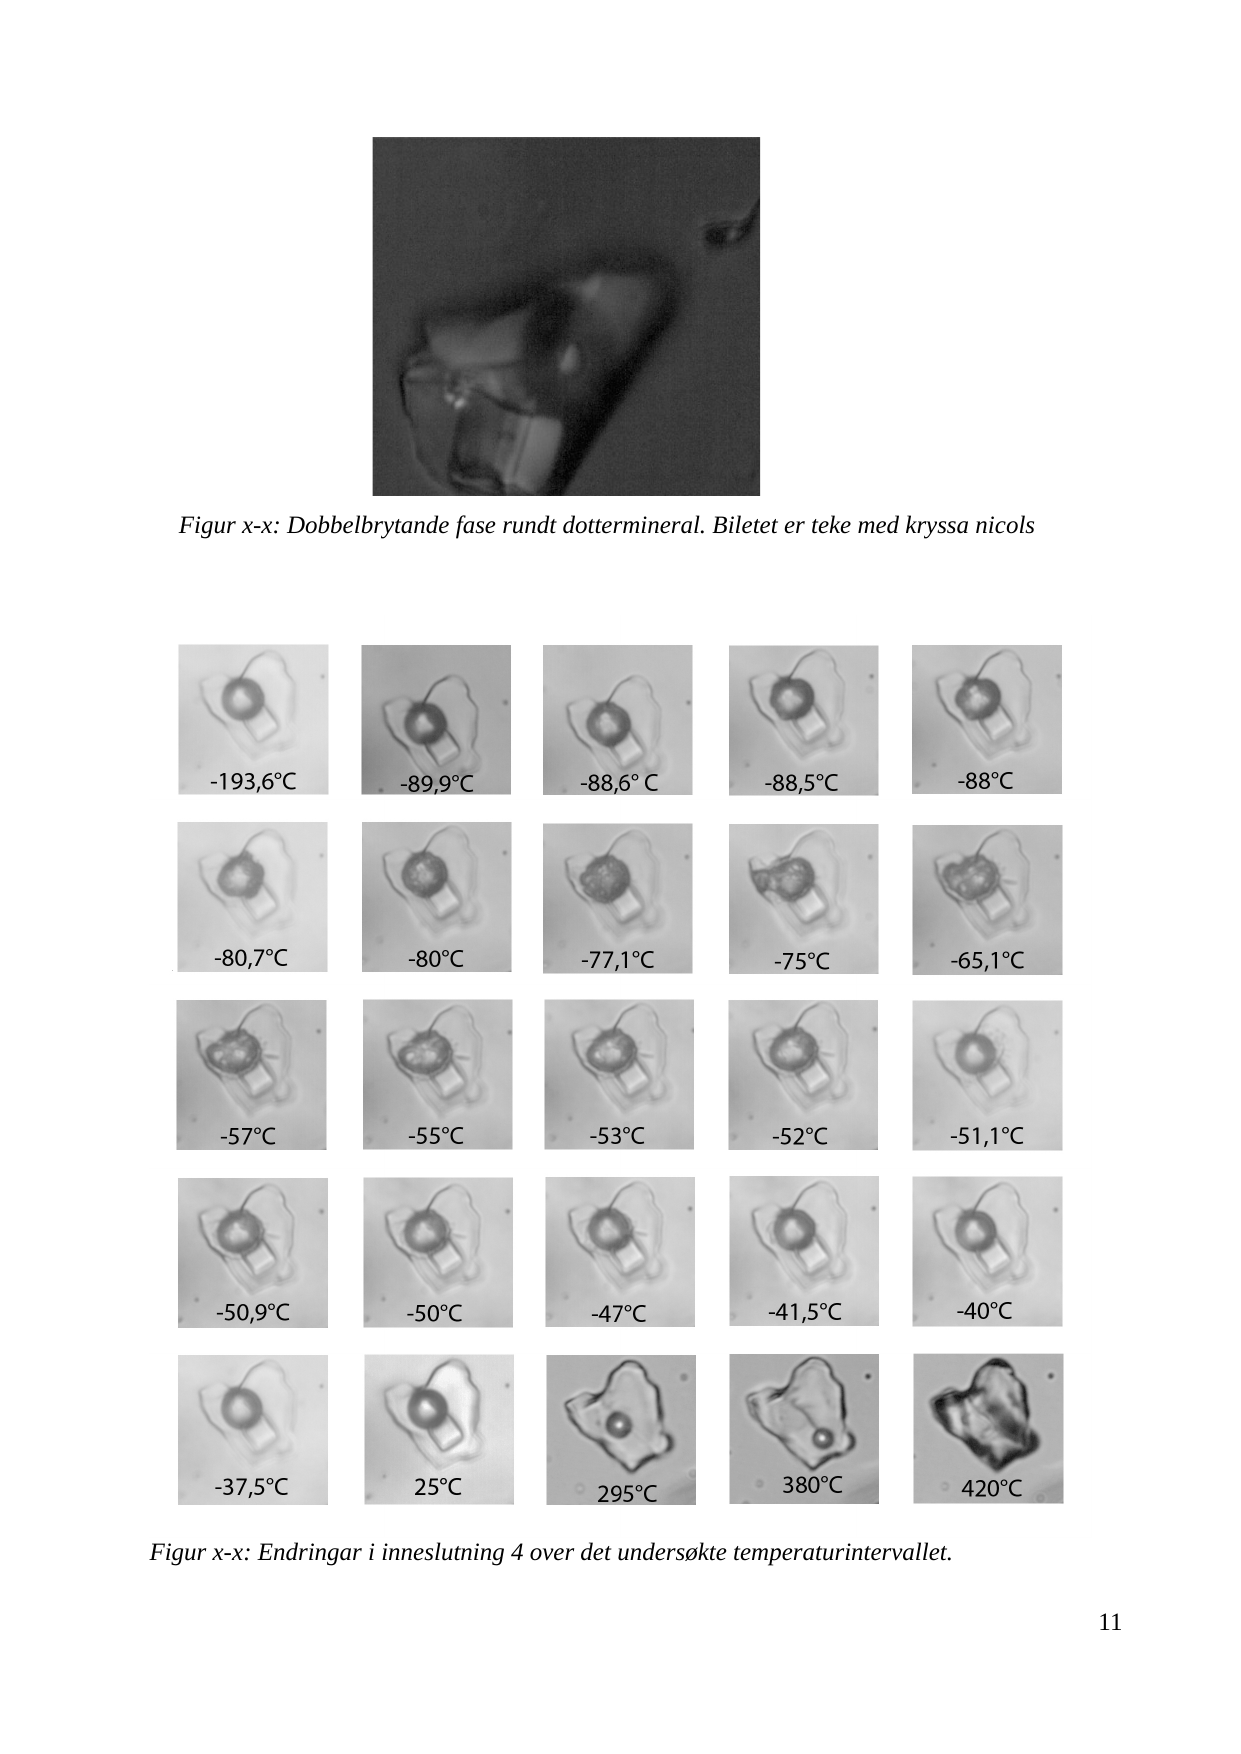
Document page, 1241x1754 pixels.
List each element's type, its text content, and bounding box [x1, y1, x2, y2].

text Figur x-x: Dobbelbrytande fase rundt dottermineral. Biletet er teke med kryssa nicols [179, 137, 1060, 539]
picture [149, 615, 1092, 1538]
picture [372, 137, 761, 496]
text Figur x-x: Endringar i inneslutning 4 over det undersøkte temperaturintervallet. [149, 1538, 1091, 1566]
